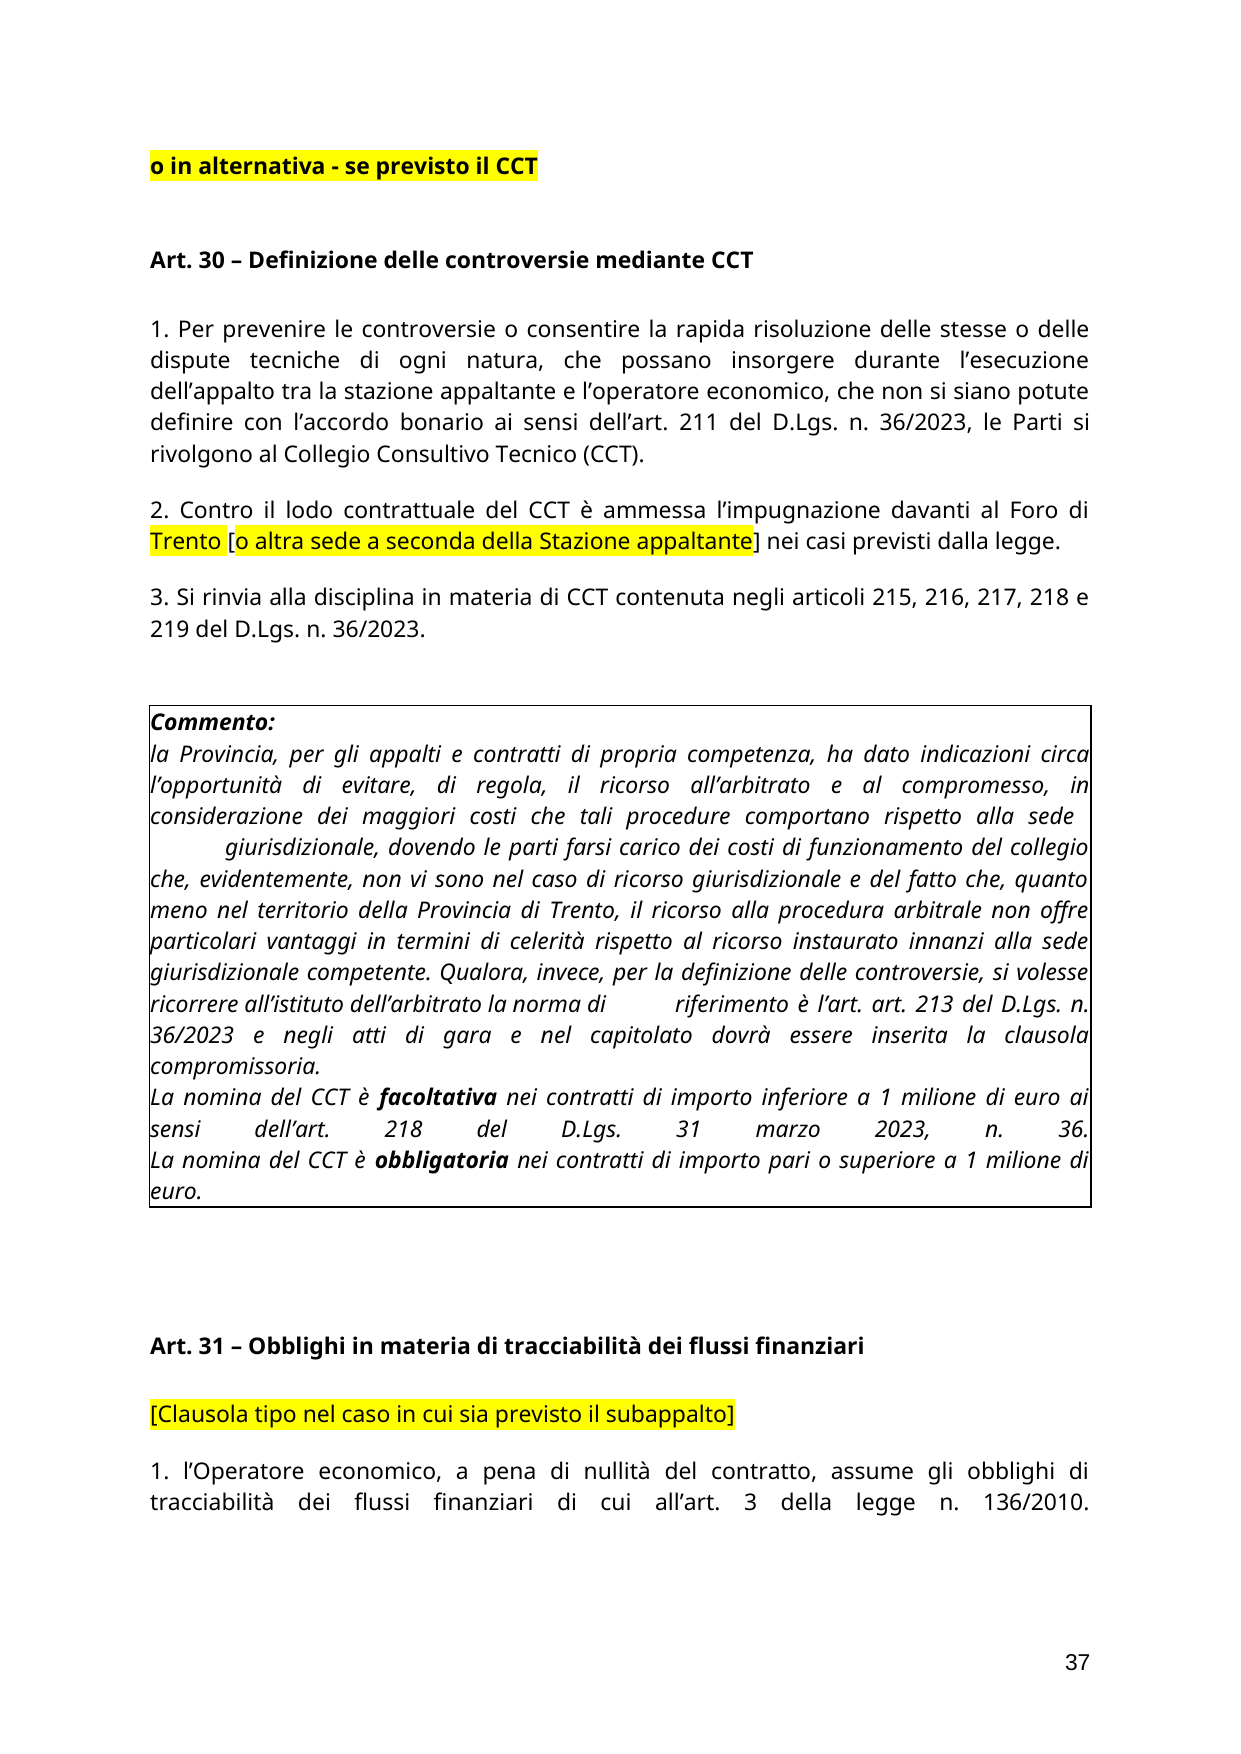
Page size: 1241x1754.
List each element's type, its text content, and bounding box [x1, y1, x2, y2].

text 1. Per prevenire le controversie o consentire la rapida risoluzione delle stesse o delle dispute tecniche di ogni natura, che possano insorgere durante l’esecuzione dell’appalto tra la stazione appaltante e l’operatore economico, che non si siano potute definire con l’accordo bonario ai sensi dell’art. 211 del D.Lgs. n. 36/2023, le Parti si rivolgono al Collegio Consultivo Tecnico (CCT). [150, 312, 1090, 469]
text 3. Si rinvia alla disciplina in materia di CCT contenuta negli articoli 215, 216, 217, 218 e 219 del D.Lgs. n. 36/2023. [150, 581, 1090, 644]
text Commento: la Provincia, per gli appalti e contratti di propria competenza, ha dato indicazioni circa l’opportunità di evitare, di regola, il ricorso all’arbitrato e al compromesso, in considerazione dei maggiori costi che tali procedure comportano rispetto alla sede giurisdizionale, dovendo le parti farsi carico dei costi di funzionamento del collegio che, evidentemente, non vi sono nel caso di ricorso giurisdizionale e del fatto che, quanto meno nel territorio della Provincia di Trento, il ricorso alla procedura arbitrale non offre particolari vantaggi in termini di celerità rispetto al ricorso instaurato innanzi alla sede giurisdizionale competente. Qualora, invece, per la definizione delle controversie, si volesse ricorrere all’istituto dell’arbitrato la norma di riferimento è l’art. art. 213 del D.Lgs. n. 36/2023 e negli atti di gara e nel capitolato dovrà essere inserita la clausola compromissoria. La nomina del CCT è facoltativa nei contratti di importo inferiore a 1 milione di euro ai sensi dell’art. 218 del D.Lgs. 31 marzo 2023, n. 36. La nomina del CCT è obbligatoria nei contratti di importo pari o superiore a 1 milione di euro. [150, 706, 1090, 1206]
text 2. Contro il lodo contrattuale del CCT è ammessa l’impugnazione davanti al Foro di Trento [o altra sede a seconda della Stazione appaltante] nei casi previsti dalla legge. [150, 494, 1090, 556]
subtitle Art. 31 – Obblighi in materia di tracciabilità dei flussi finanziari [150, 1330, 1090, 1361]
subtitle o in alternativa - se previsto il CCT [150, 150, 1090, 181]
text [Clausola tipo nel caso in cui sia previsto il subappalto] [150, 1398, 1090, 1430]
text 1. l’Operatore economico, a pena di nullità del contratto, assume gli obblighi di tracciabilità dei flussi finanziari di cui all’art. 3 della legge n. 136/2010. [150, 1455, 1090, 1543]
subtitle Art. 30 – Definizione delle controversie mediante CCT [150, 244, 1090, 275]
